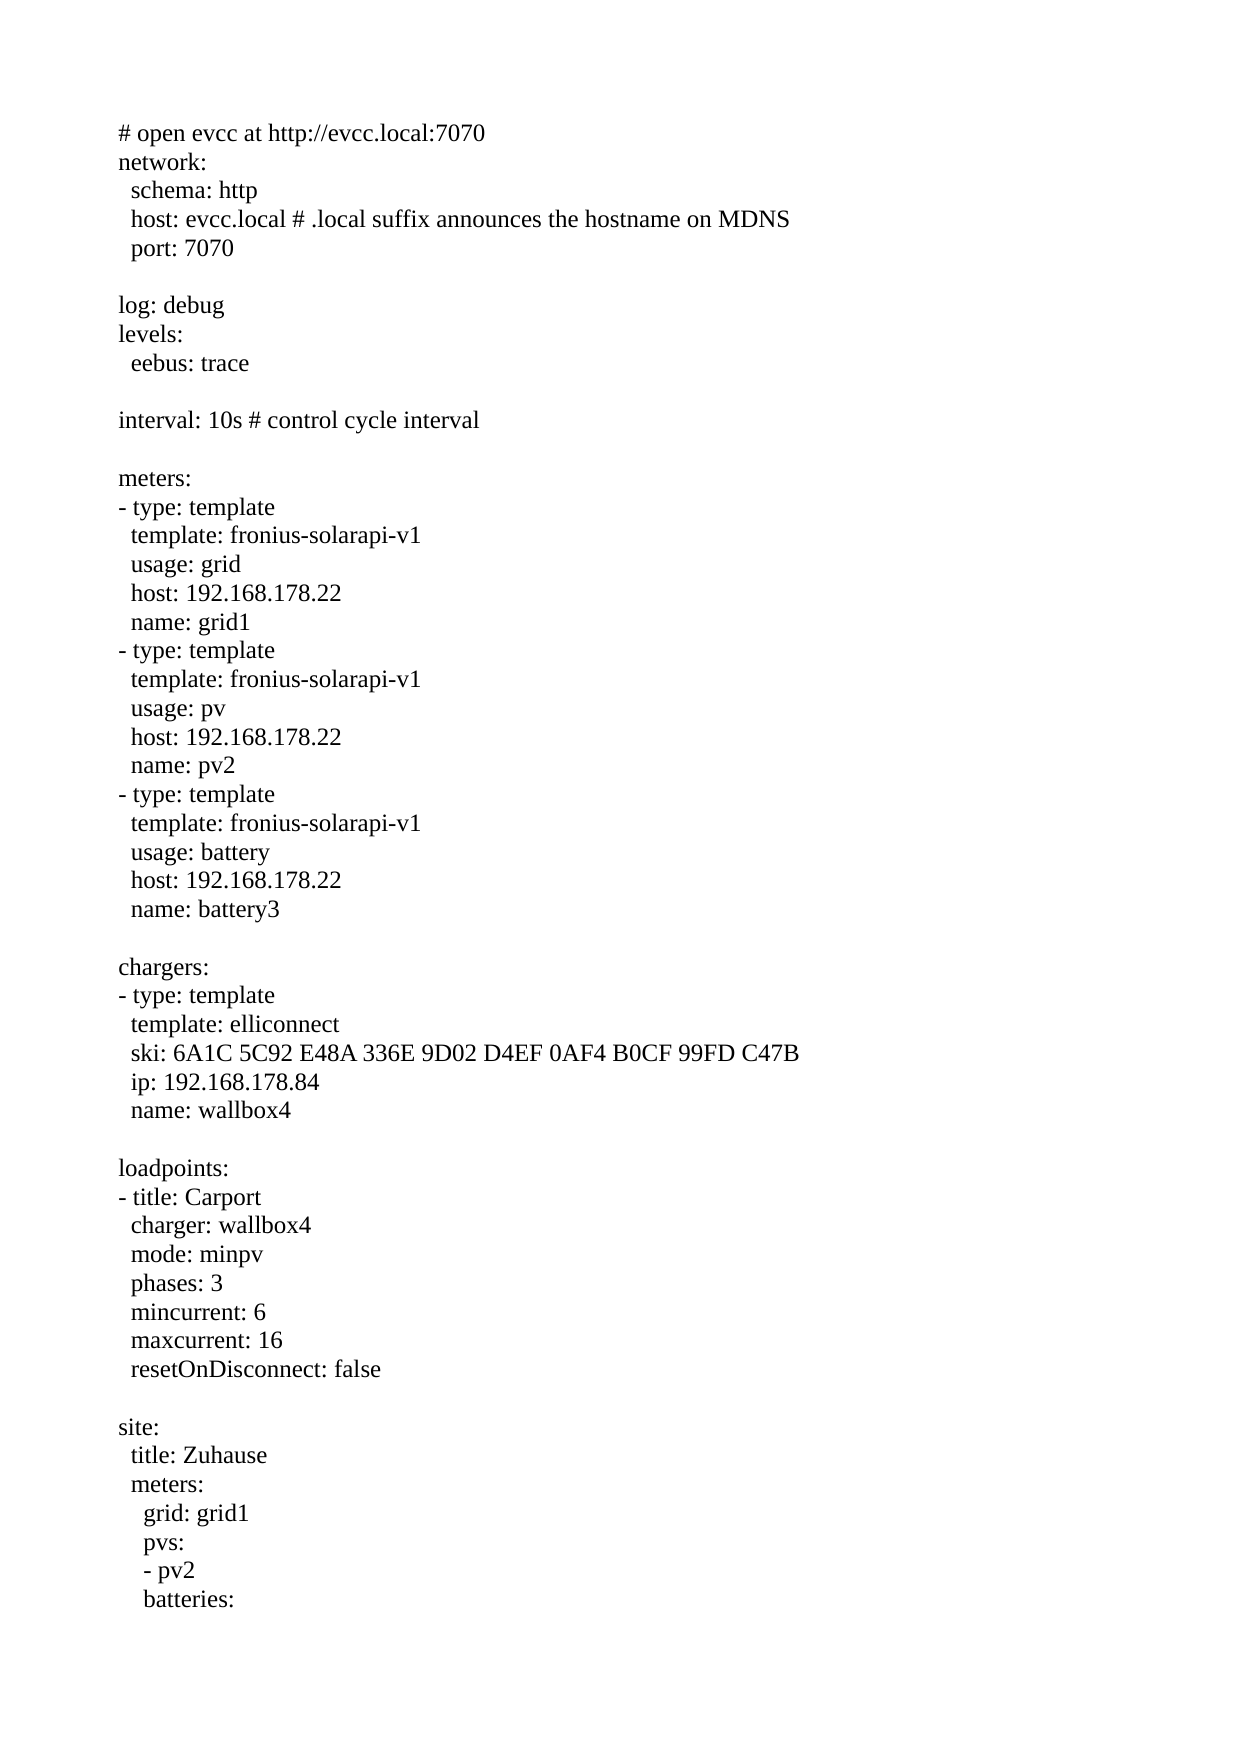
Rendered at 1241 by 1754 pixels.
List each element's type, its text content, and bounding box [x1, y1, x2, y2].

text host: evcc.local # .local suffix announces the hostname on MDNS [118, 204, 1122, 233]
text name: pv2 [118, 751, 1122, 779]
text ski: 6A1C 5C92 E48A 336E 9D02 D4EF 0AF4 B0CF 99FD C47B [118, 1038, 1122, 1067]
text levels: [118, 319, 1122, 348]
text meters: [118, 463, 1122, 492]
text network: [118, 147, 1122, 176]
text ip: 192.168.178.84 [118, 1067, 1122, 1096]
text log: debug [118, 291, 1122, 319]
text pvs: [118, 1527, 1122, 1556]
text schema: http [118, 176, 1122, 204]
text template: fronius-solarapi-v1 [118, 521, 1122, 549]
text - type: template [118, 981, 1122, 1009]
text - type: template [118, 636, 1122, 664]
text chargers: [118, 952, 1122, 981]
text template: fronius-solarapi-v1 [118, 808, 1122, 837]
text meters: [118, 1469, 1122, 1498]
text host: 192.168.178.22 [118, 722, 1122, 751]
text name: grid1 [118, 607, 1122, 636]
text # open evcc at http://evcc.local:7070 [118, 118, 1122, 147]
text - pv2 [118, 1556, 1122, 1584]
text phases: 3 [118, 1268, 1122, 1297]
text usage: battery [118, 837, 1122, 866]
text mincurrent: 6 [118, 1297, 1122, 1326]
text title: Zuhause [118, 1441, 1122, 1469]
text charger: wallbox4 [118, 1211, 1122, 1239]
text - title: Carport [118, 1182, 1122, 1211]
text template: fronius-solarapi-v1 [118, 664, 1122, 693]
text mode: minpv [118, 1239, 1122, 1268]
text port: 7070 [118, 233, 1122, 262]
text maxcurrent: 16 [118, 1326, 1122, 1354]
text usage: pv [118, 693, 1122, 722]
text host: 192.168.178.22 [118, 866, 1122, 894]
text usage: grid [118, 549, 1122, 578]
text eebus: trace [118, 348, 1122, 377]
text name: battery3 [118, 894, 1122, 923]
text - type: template [118, 779, 1122, 808]
text site: [118, 1412, 1122, 1441]
text grid: grid1 [118, 1498, 1122, 1527]
text - type: template [118, 492, 1122, 521]
text template: elliconnect [118, 1009, 1122, 1038]
text batteries: [118, 1584, 1122, 1613]
text interval: 10s # control cycle interval [118, 406, 1122, 434]
text name: wallbox4 [118, 1096, 1122, 1124]
text resetOnDisconnect: false [118, 1354, 1122, 1383]
text host: 192.168.178.22 [118, 578, 1122, 607]
text loadpoints: [118, 1153, 1122, 1182]
